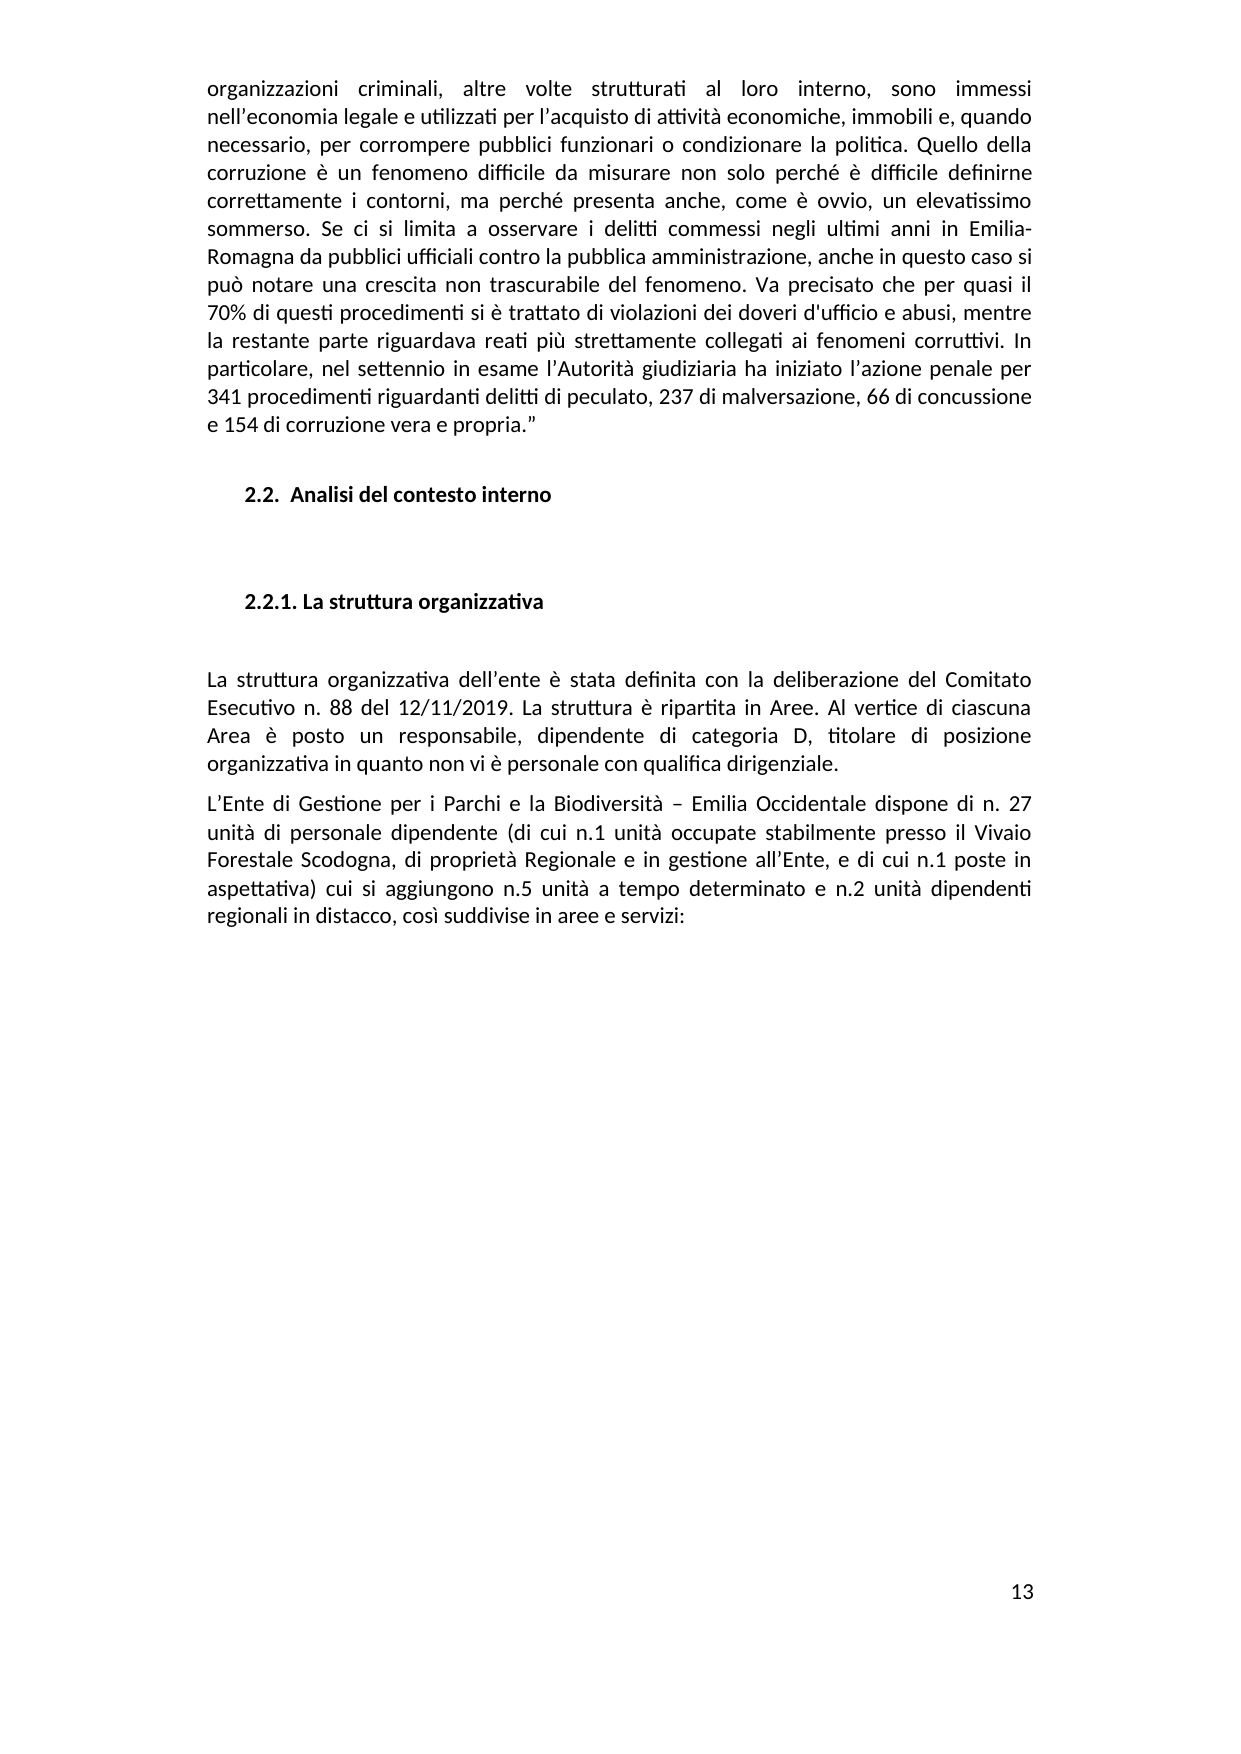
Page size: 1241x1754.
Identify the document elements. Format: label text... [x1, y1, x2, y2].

subtitle 2.2.1. La struttura organizzativa [244, 586, 1033, 615]
text L’Ente di Gestione per i Parchi e la Biodiversità – Emilia Occidentale dispone di n. 27 unità di personale dipendente (di cui n.1 unità occupate stabilmente presso il Vivaio Forestale Scodogna, di proprietà Regionale e in gestione all’Ente, e di cui n.1 poste in aspettativa) cui si aggiungono n.5 unità a tempo determinato e n.2 unità dipendenti regionali in distacco, così suddivise in aree e servizi: [207, 789, 1033, 930]
text La struttura organizzativa dell’ente è stata definita con la deliberazione del Comitato Esecutivo n. 88 del 12/11/2019. La struttura è ripartita in Aree. Al vertice di ciascuna Area è posto un responsabile, dipendente di categoria D, titolare di posizione organizzativa in quanto non vi è personale con qualifica dirigenziale. [207, 665, 1033, 777]
text organizzazioni criminali, altre volte strutturati al loro interno, sono immessi nell’economia legale e utilizzati per l’acquisto di attività economiche, immobili e, quando necessario, per corrompere pubblici funzionari o condizionare la politica. Quello della corruzione è un fenomeno difficile da misurare non solo perché è difficile definirne correttamente i contorni, ma perché presenta anche, come è ovvio, un elevatissimo sommerso. Se ci si limita a osservare i delitti commessi negli ultimi anni in Emilia-Romagna da pubblici ufficiali contro la pubblica amministrazione, anche in questo caso si può notare una crescita non trascurabile del fenomeno. Va precisato che per quasi il 70% di questi procedimenti si è trattato di violazioni dei doveri d'ufficio e abusi, mentre la restante parte riguardava reati più strettamente collegati ai fenomeni corruttivi. In particolare, nel settennio in esame l’Autorità giudiziaria ha iniziato l’azione penale per 341 procedimenti riguardanti delitti di peculato, 237 di malversazione, 66 di concussione e 154 di corruzione vera e propria.” [207, 74, 1033, 438]
subtitle 2.2. Analisi del contesto interno [244, 479, 1033, 508]
